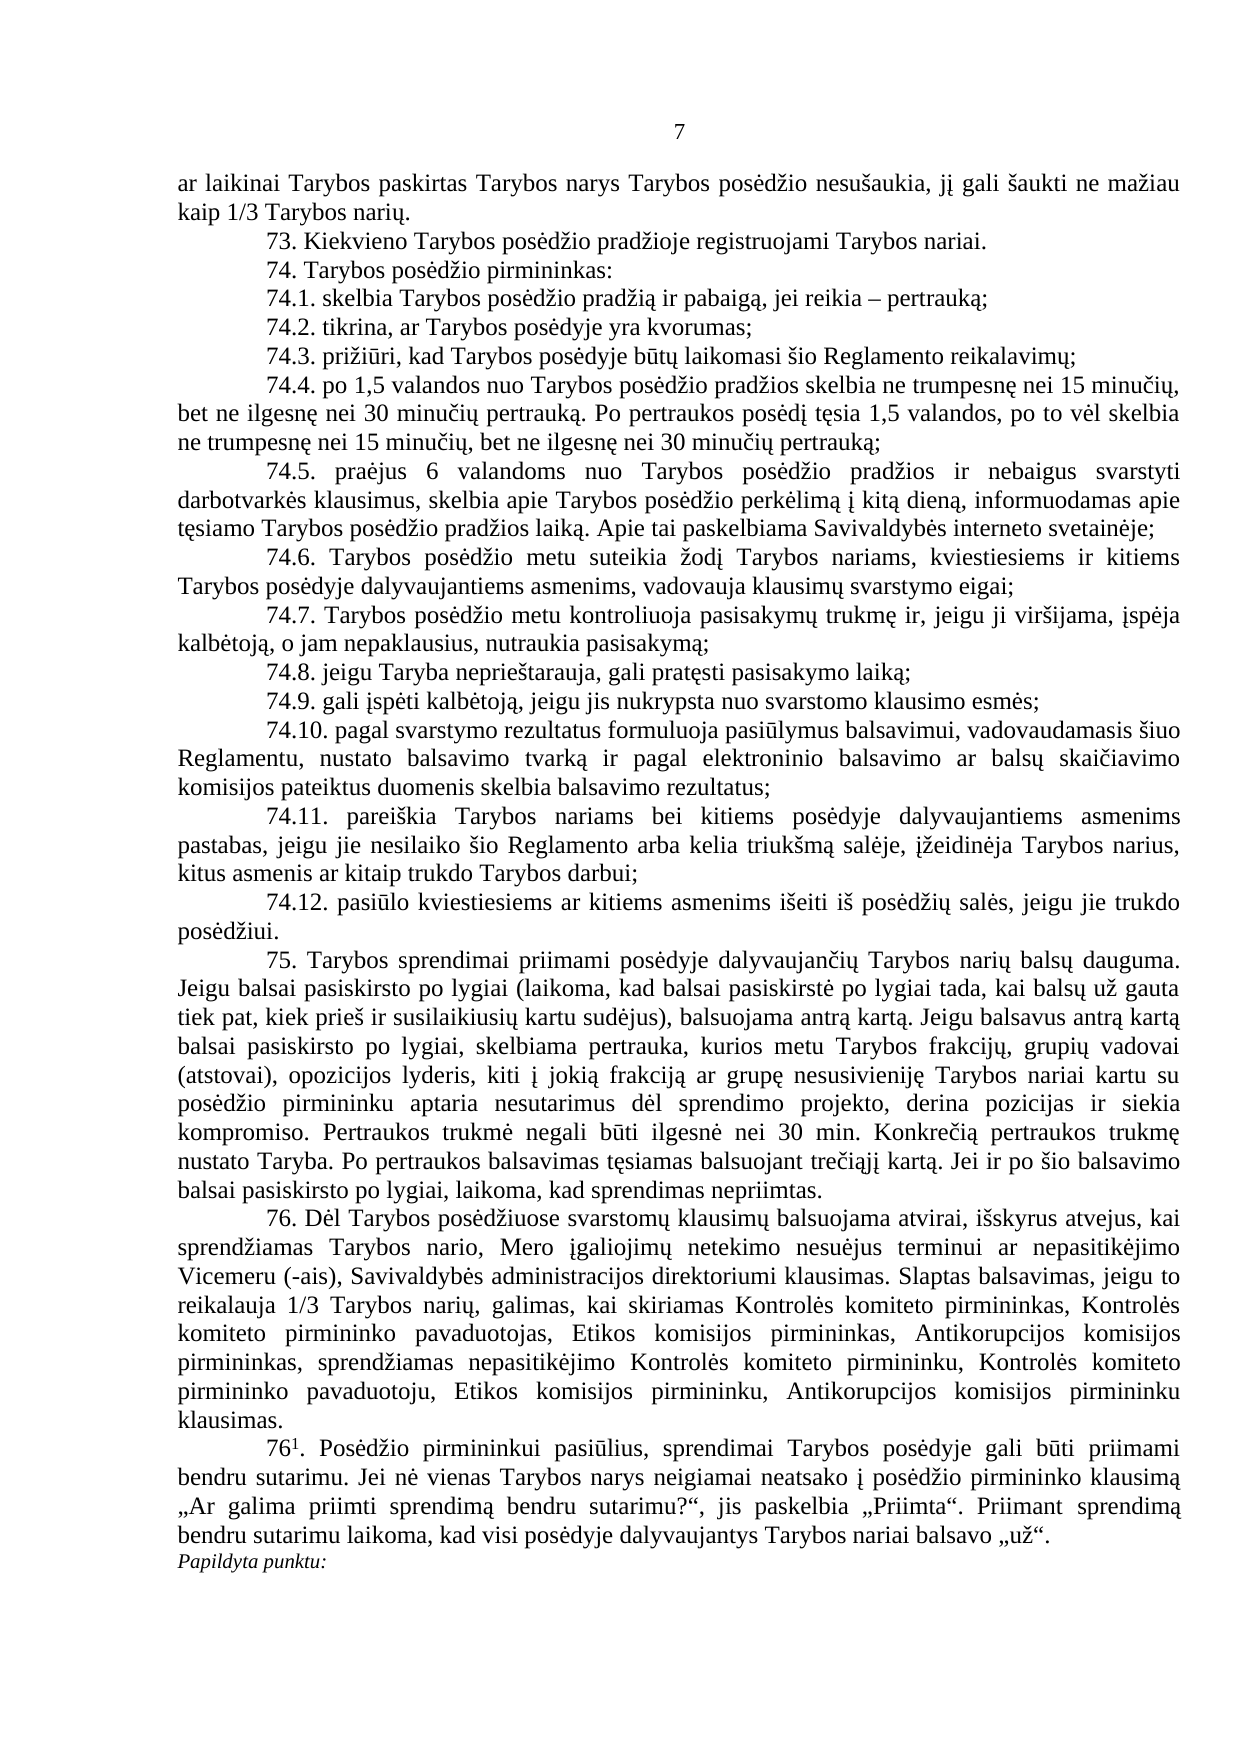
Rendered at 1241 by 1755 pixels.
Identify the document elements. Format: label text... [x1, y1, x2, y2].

text 74.11. pareiškia Tarybos nariams bei kitiems posėdyje dalyvaujantiems asmenims pastabas, jeigu jie nesilaiko šio Reglamento arba kelia triukšmą salėje, įžeidinėja Tarybos narius, kitus asmenis ar kitaip trukdo Tarybos darbui; [177, 801, 1181, 887]
text 761. Posėdžio pirmininkui pasiūlius, sprendimai Tarybos posėdyje gali būti priimami bendru sutarimu. Jei nė vienas Tarybos narys neigiamai neatsako į posėdžio pirmininko klausimą „Ar galima priimti sprendimą bendru sutarimu?“, jis paskelbia „Priimta“. Priimant sprendimą bendru sutarimu laikoma, kad visi posėdyje dalyvaujantys Tarybos nariai balsavo „už“. [177, 1433, 1181, 1548]
text 74. Tarybos posėdžio pirmininkas: [177, 255, 1181, 283]
text 73. Kiekvieno Tarybos posėdžio pradžioje registruojami Tarybos nariai. [177, 226, 1181, 255]
text 74.9. gali įspėti kalbėtoją, jeigu jis nukrypsta nuo svarstomo klausimo esmės; [177, 686, 1181, 715]
text ar laikinai Tarybos paskirtas Tarybos narys Tarybos posėdžio nesušaukia, jį gali šaukti ne mažiau kaip 1/3 Tarybos narių. [177, 168, 1181, 226]
text 76. Dėl Tarybos posėdžiuose svarstomų klausimų balsuojama atvirai, išskyrus atvejus, kai sprendžiamas Tarybos nario, Mero įgaliojimų netekimo nesuėjus terminui ar nepasitikėjimo Vicemeru (-ais), Savivaldybės administracijos direktoriumi klausimas. Slaptas balsavimas, jeigu to reikalauja 1/3 Tarybos narių, galimas, kai skiriamas Kontrolės komiteto pirmininkas, Kontrolės komiteto pirmininko pavaduotojas, Etikos komisijos pirmininkas, Antikorupcijos komisijos pirmininkas, sprendžiamas nepasitikėjimo Kontrolės komiteto pirmininku, Kontrolės komiteto pirmininko pavaduotoju, Etikos komisijos pirmininku, Antikorupcijos komisijos pirmininku klausimas. [177, 1203, 1181, 1433]
text 74.3. prižiūri, kad Tarybos posėdyje būtų laikomasi šio Reglamento reikalavimų; [177, 341, 1181, 370]
text 74.5. praėjus 6 valandoms nuo Tarybos posėdžio pradžios ir nebaigus svarstyti darbotvarkės klausimus, skelbia apie Tarybos posėdžio perkėlimą į kitą dieną, informuodamas apie tęsiamo Tarybos posėdžio pradžios laiką. Apie tai paskelbiama Savivaldybės interneto svetainėje; [177, 456, 1181, 542]
text 74.10. pagal svarstymo rezultatus formuluoja pasiūlymus balsavimui, vadovaudamasis šiuo Reglamentu, nustato balsavimo tvarką ir pagal elektroninio balsavimo ar balsų skaičiavimo komisijos pateiktus duomenis skelbia balsavimo rezultatus; [177, 715, 1181, 801]
text 74.2. tikrina, ar Tarybos posėdyje yra kvorumas; [177, 312, 1181, 341]
text 74.12. pasiūlo kviestiesiems ar kitiems asmenims išeiti iš posėdžių salės, jeigu jie trukdo posėdžiui. [177, 887, 1181, 945]
text 74.1. skelbia Tarybos posėdžio pradžią ir pabaigą, jei reikia – pertrauką; [177, 283, 1181, 312]
text 74.6. Tarybos posėdžio metu suteikia žodį Tarybos nariams, kviestiesiems ir kitiems Tarybos posėdyje dalyvaujantiems asmenims, vadovauja klausimų svarstymo eigai; [177, 542, 1181, 600]
text 74.4. po 1,5 valandos nuo Tarybos posėdžio pradžios skelbia ne trumpesnę nei 15 minučių, bet ne ilgesnę nei 30 minučių pertrauką. Po pertraukos posėdį tęsia 1,5 valandos, po to vėl skelbia ne trumpesnę nei 15 minučių, bet ne ilgesnę nei 30 minučių pertrauką; [177, 370, 1181, 456]
text 75. Tarybos sprendimai priimami posėdyje dalyvaujančių Tarybos narių balsų dauguma. Jeigu balsai pasiskirsto po lygiai (laikoma, kad balsai pasiskirstė po lygiai tada, kai balsų už gauta tiek pat, kiek prieš ir susilaikiusių kartu sudėjus), balsuojama antrą kartą. Jeigu balsavus antrą kartą balsai pasiskirsto po lygiai, skelbiama pertrauka, kurios metu Tarybos frakcijų, grupių vadovai (atstovai), opozicijos lyderis, kiti į jokią frakciją ar grupę nesusivieniję Tarybos nariai kartu su posėdžio pirmininku aptaria nesutarimus dėl sprendimo projekto, derina pozicijas ir siekia kompromiso. Pertraukos trukmė negali būti ilgesnė nei 30 min. Konkrečią pertraukos trukmę nustato Taryba. Po pertraukos balsavimas tęsiamas balsuojant trečiąjį kartą. Jei ir po šio balsavimo balsai pasiskirsto po lygiai, laikoma, kad sprendimas nepriimtas. [177, 945, 1181, 1203]
text 74.7. Tarybos posėdžio metu kontroliuoja pasisakymų trukmę ir, jeigu ji viršijama, įspėja kalbėtoją, o jam nepaklausius, nutraukia pasisakymą; [177, 600, 1181, 657]
text Papildyta punktu: [177, 1548, 1181, 1573]
text 74.8. jeigu Taryba neprieštarauja, gali pratęsti pasisakymo laiką; [177, 657, 1181, 686]
